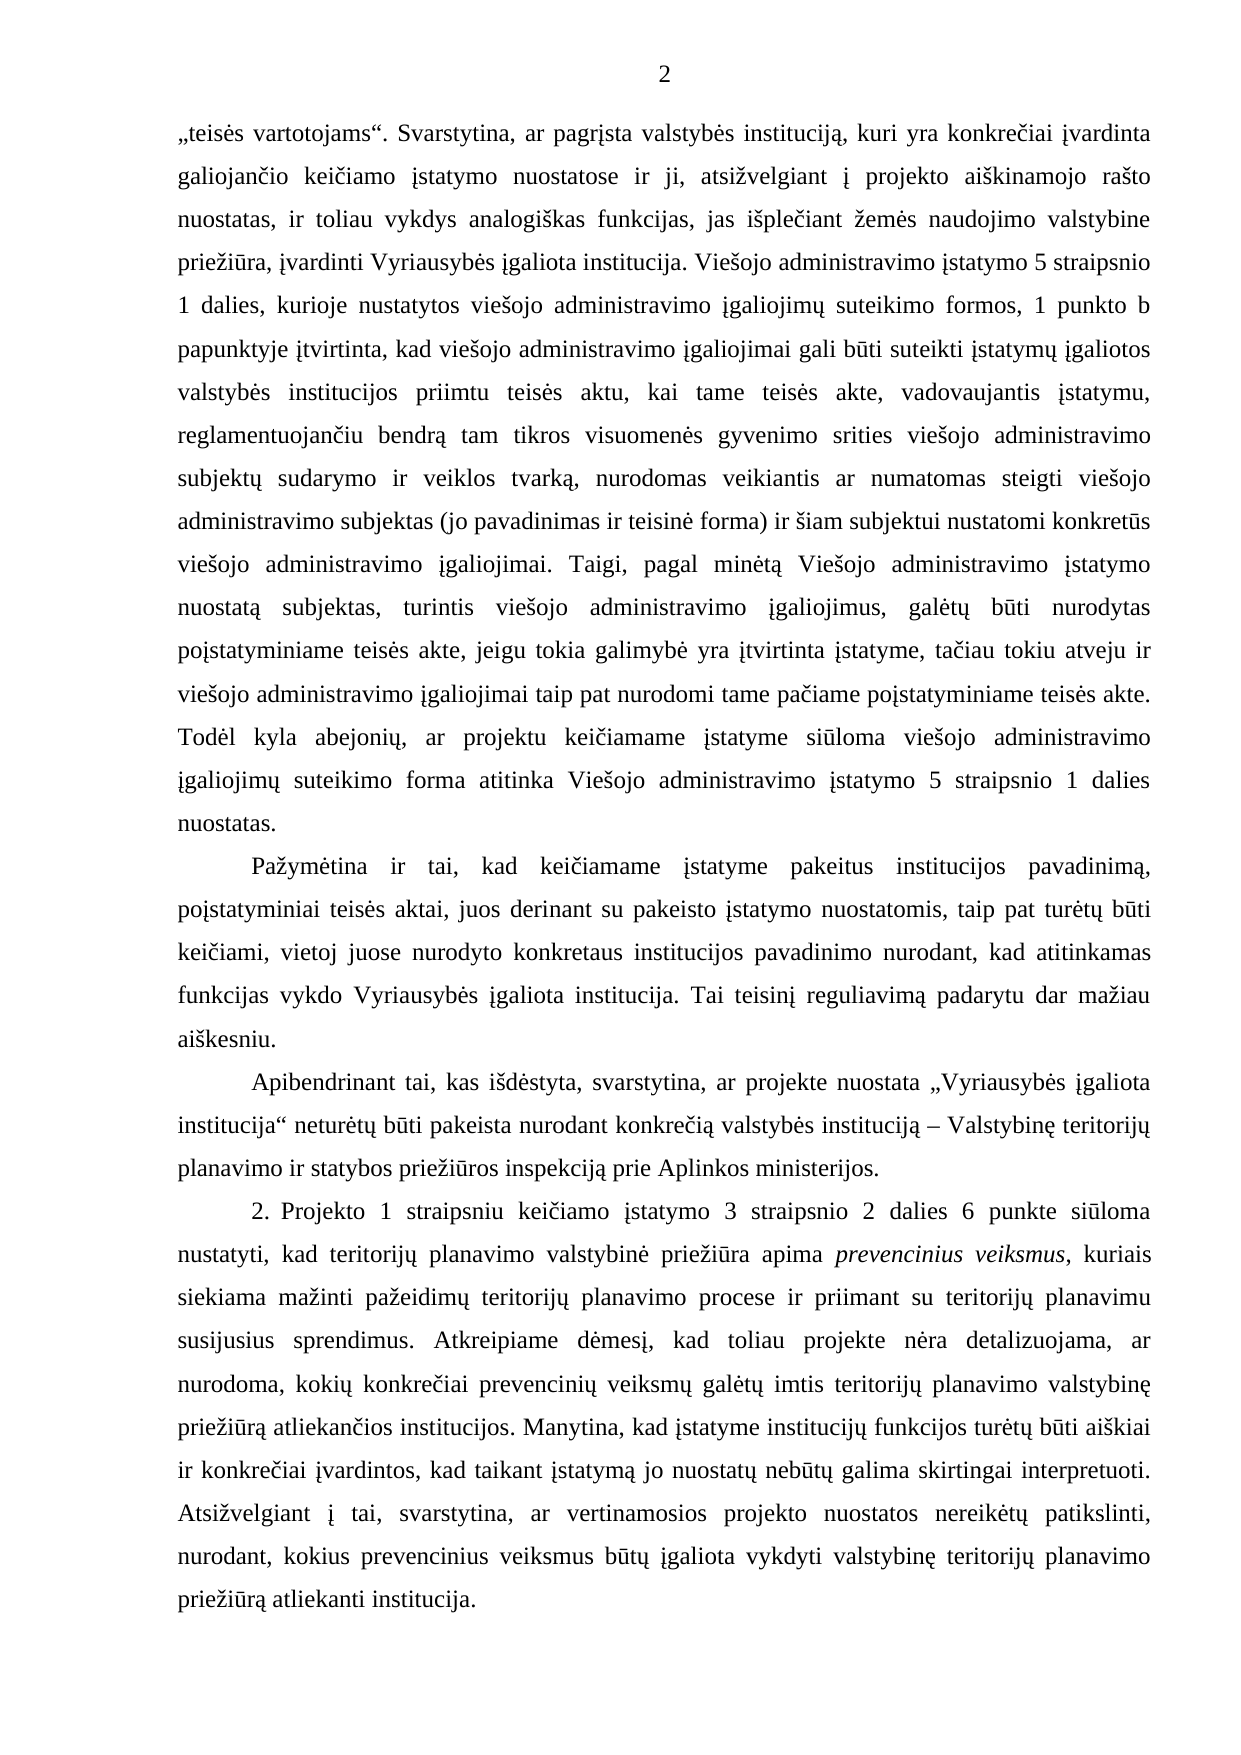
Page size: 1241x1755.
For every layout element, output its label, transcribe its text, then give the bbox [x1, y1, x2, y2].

text Pažymėtina ir tai, kad keičiamame įstatyme pakeitus institucijos pavadinimą, poįstatyminiai teisės aktai, juos derinant su pakeisto įstatymo nuostatomis, taip pat turėtų būti keičiami, vietoj juose nurodyto konkretaus institucijos pavadinimo nurodant, kad atitinkamas funkcijas vykdo Vyriausybės įgaliota institucija. Tai teisinį reguliavimą padarytu dar mažiau aiškesniu. [177, 851, 1152, 1052]
text Apibendrinant tai, kas išdėstyta, svarstytina, ar projekte nuostata „Vyriausybės įgaliota institucija“ neturėtų būti pakeista nurodant konkrečią valstybės instituciją – Valstybinę teritorijų planavimo ir statybos priežiūros inspekciją prie Aplinkos ministerijos. [177, 1067, 1152, 1182]
list Projekto 1 straipsniu keičiamo įstatymo 3 straipsnio 2 dalies 6 punkte siūloma nustatyti, kad teritorijų planavimo valstybinė priežiūra apima prevencinius veiksmus, kuriais siekiama mažinti pažeidimų teritorijų planavimo procese ir priimant su teritorijų planavimu susijusius sprendimus. Atkreipiame dėmesį, kad toliau projekte nėra detalizuojama, ar nurodoma, kokių konkrečiai prevencinių veiksmų galėtų imtis teritorijų planavimo valstybinę priežiūrą atliekančios institucijos. Manytina, kad įstatyme institucijų funkcijos turėtų būti aiškiai ir konkrečiai įvardintos, kad taikant įstatymą jo nuostatų nebūtų galima skirtingai interpretuoti. Atsižvelgiant į tai, svarstytina, ar vertinamosios projekto nuostatos nereikėtų patikslinti, nurodant, kokius prevencinius veiksmus būtų įgaliota vykdyti valstybinę teritorijų planavimo priežiūrą atliekanti institucija. [177, 1196, 1152, 1613]
text „teisės vartotojams“. Svarstytina, ar pagrįsta valstybės instituciją, kuri yra konkrečiai įvardinta galiojančio keičiamo įstatymo nuostatose ir ji, atsižvelgiant į projekto aiškinamojo rašto nuostatas, ir toliau vykdys analogiškas funkcijas, jas išplečiant žemės naudojimo valstybine priežiūra, įvardinti Vyriausybės įgaliota institucija. Viešojo administravimo įstatymo 5 straipsnio 1 dalies, kurioje nustatytos viešojo administravimo įgaliojimų suteikimo formos, 1 punkto b papunktyje įtvirtinta, kad viešojo administravimo įgaliojimai gali būti suteikti įstatymų įgaliotos valstybės institucijos priimtu teisės aktu, kai tame teisės akte, vadovaujantis įstatymu, reglamentuojančiu bendrą tam tikros visuomenės gyvenimo srities viešojo administravimo subjektų sudarymo ir veiklos tvarką, nurodomas veikiantis ar numatomas steigti viešojo administravimo subjektas (jo pavadinimas ir teisinė forma) ir šiam subjektui nustatomi konkretūs viešojo administravimo įgaliojimai. Taigi, pagal minėtą Viešojo administravimo įstatymo nuostatą subjektas, turintis viešojo administravimo įgaliojimus, galėtų būti nurodytas poįstatyminiame teisės akte, jeigu tokia galimybė yra įtvirtinta įstatyme, tačiau tokiu atveju ir viešojo administravimo įgaliojimai taip pat nurodomi tame pačiame poįstatyminiame teisės akte. Todėl kyla abejonių, ar projektu keičiamame įstatyme siūloma viešojo administravimo įgaliojimų suteikimo forma atitinka Viešojo administravimo įstatymo 5 straipsnio 1 dalies nuostatas. [177, 118, 1152, 837]
